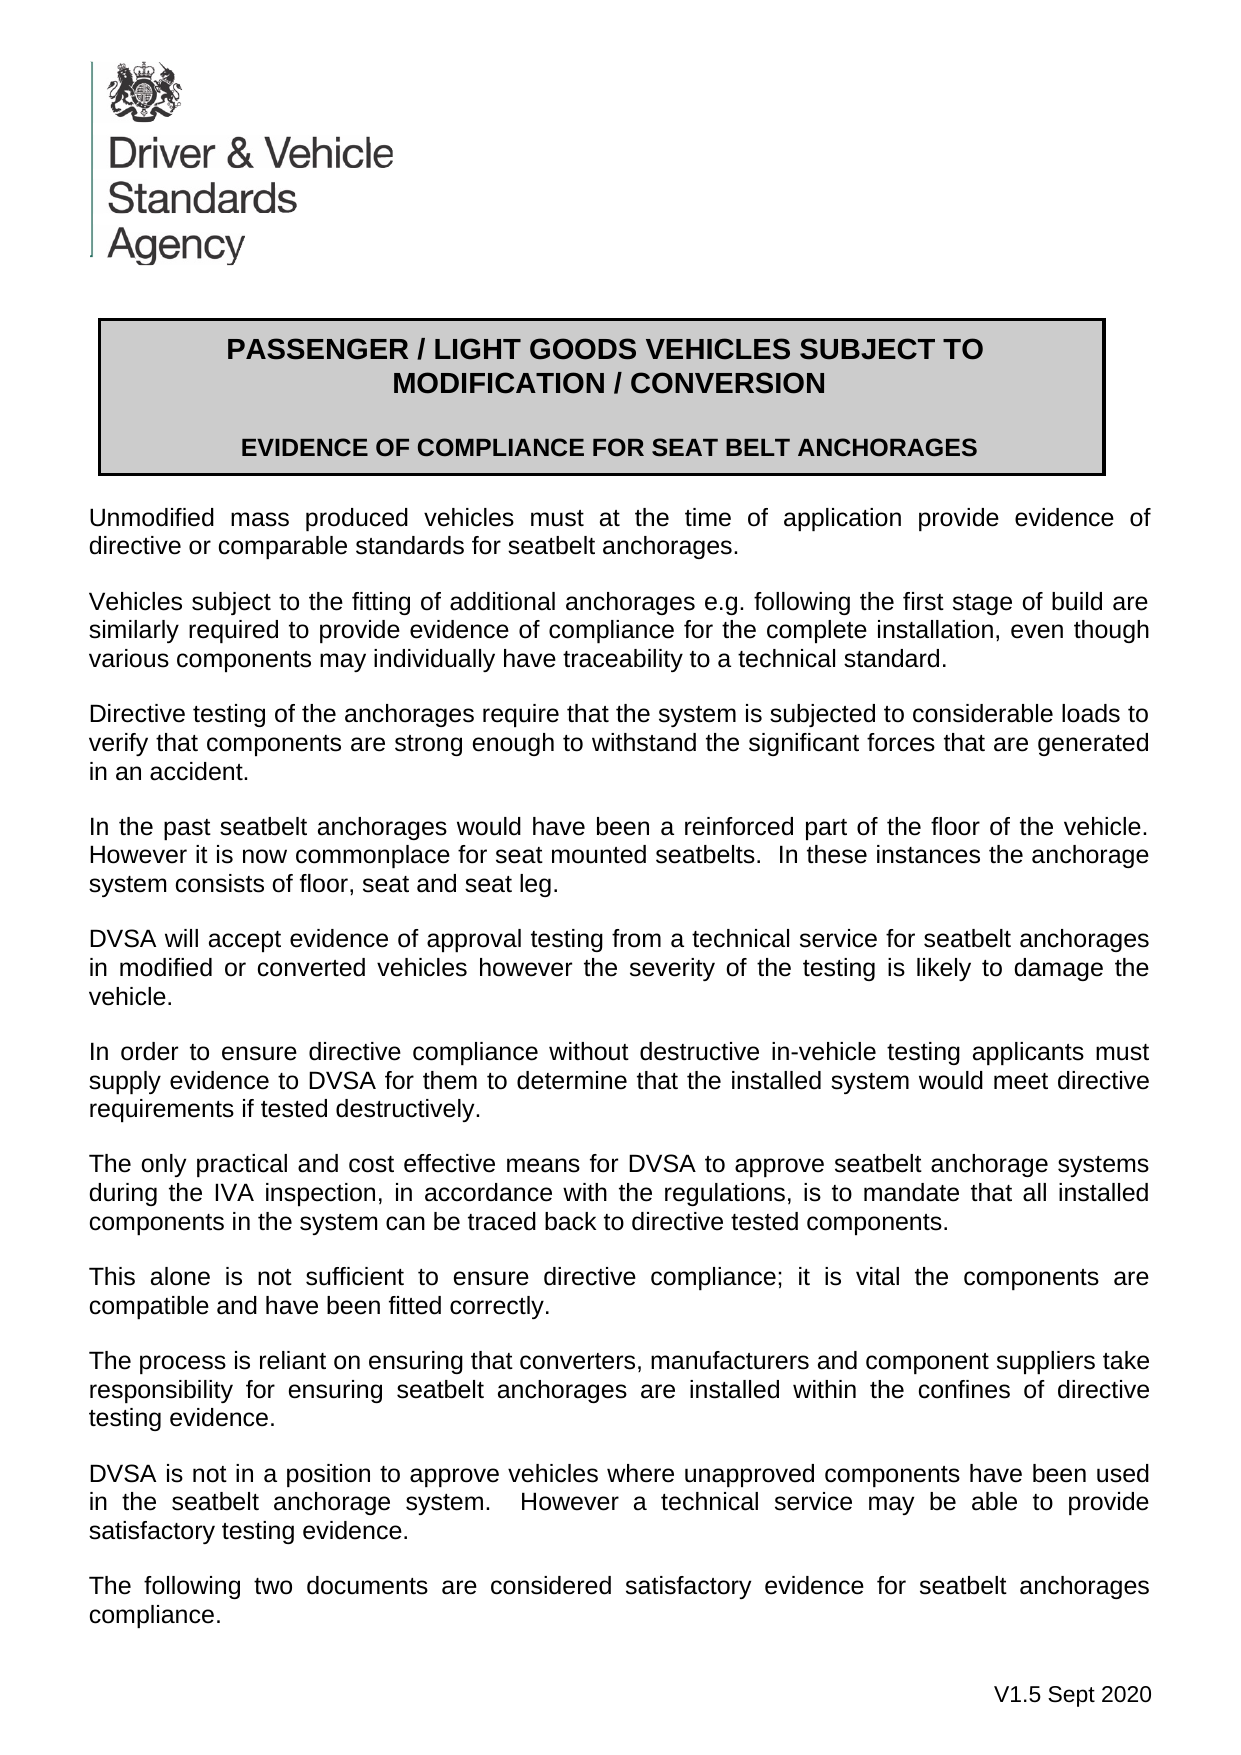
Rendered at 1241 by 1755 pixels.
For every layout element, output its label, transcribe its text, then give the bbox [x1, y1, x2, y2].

text Unmodified mass produced vehicles must at the time of application provide evidence of directive or comparable standards for seatbelt anchorages. [88, 503, 1152, 560]
text In order to ensure directive compliance without destructive in-vehicle testing applicants must supply evidence to DVSA for them to determine that the installed system would meet directive requirements if tested destructively. [88, 1037, 1152, 1123]
text In the past seatbelt anchorages would have been a reinforced part of the floor of the vehicle. However it is now commonplace for seat mounted seatbelts. In these instances the anchorage system consists of floor, seat and seat leg. [88, 812, 1152, 898]
text This alone is not sufficient to ensure directive compliance; it is vital the components are compatible and have been fitted correctly. [88, 1262, 1152, 1319]
text V1.5 Sept 2020 [118, 1681, 1152, 1708]
text The process is reliant on ensuring that converters, manufacturers and component suppliers take responsibility for ensuring seatbelt anchorages are installed within the confines of directive testing evidence. [88, 1346, 1152, 1432]
table_header PASSENGER / LIGHT GOODS VEHICLES SUBJECT TO MODIFICATION / CONVERSION EVIDENCE OF COMPLIANCE FOR SEAT BELT ANCHORAGES [101, 321, 1102, 473]
text The only practical and cost effective means for DVSA to approve seatbelt anchorage systems during the IVA inspection, in accordance with the regulations, is to mandate that all installed components in the system can be traced back to directive tested components. [88, 1149, 1152, 1236]
text DVSA is not in a position to approve vehicles where unapproved components have been used in the seatbelt anchorage system. However a technical service may be able to provide satisfactory testing evidence. [88, 1458, 1152, 1545]
text The following two documents are considered satisfactory evidence for seatbelt anchorages compliance. [88, 1571, 1152, 1629]
text Vehicles subject to the fitting of additional anchorages e.g. following the first stage of build are similarly required to provide evidence of compliance for the complete installation, even though various components may individually have traceability to a technical standard. [88, 586, 1152, 673]
text DVSA will accept evidence of approval testing from a technical service for seatbelt anchorages in modified or converted vehicles however the severity of the testing is likely to damage the vehicle. [88, 924, 1152, 1011]
text Directive testing of the anchorages require that the system is subjected to considerable loads to verify that components are strong enough to withstand the significant forces that are generated in an accident. [88, 699, 1152, 785]
